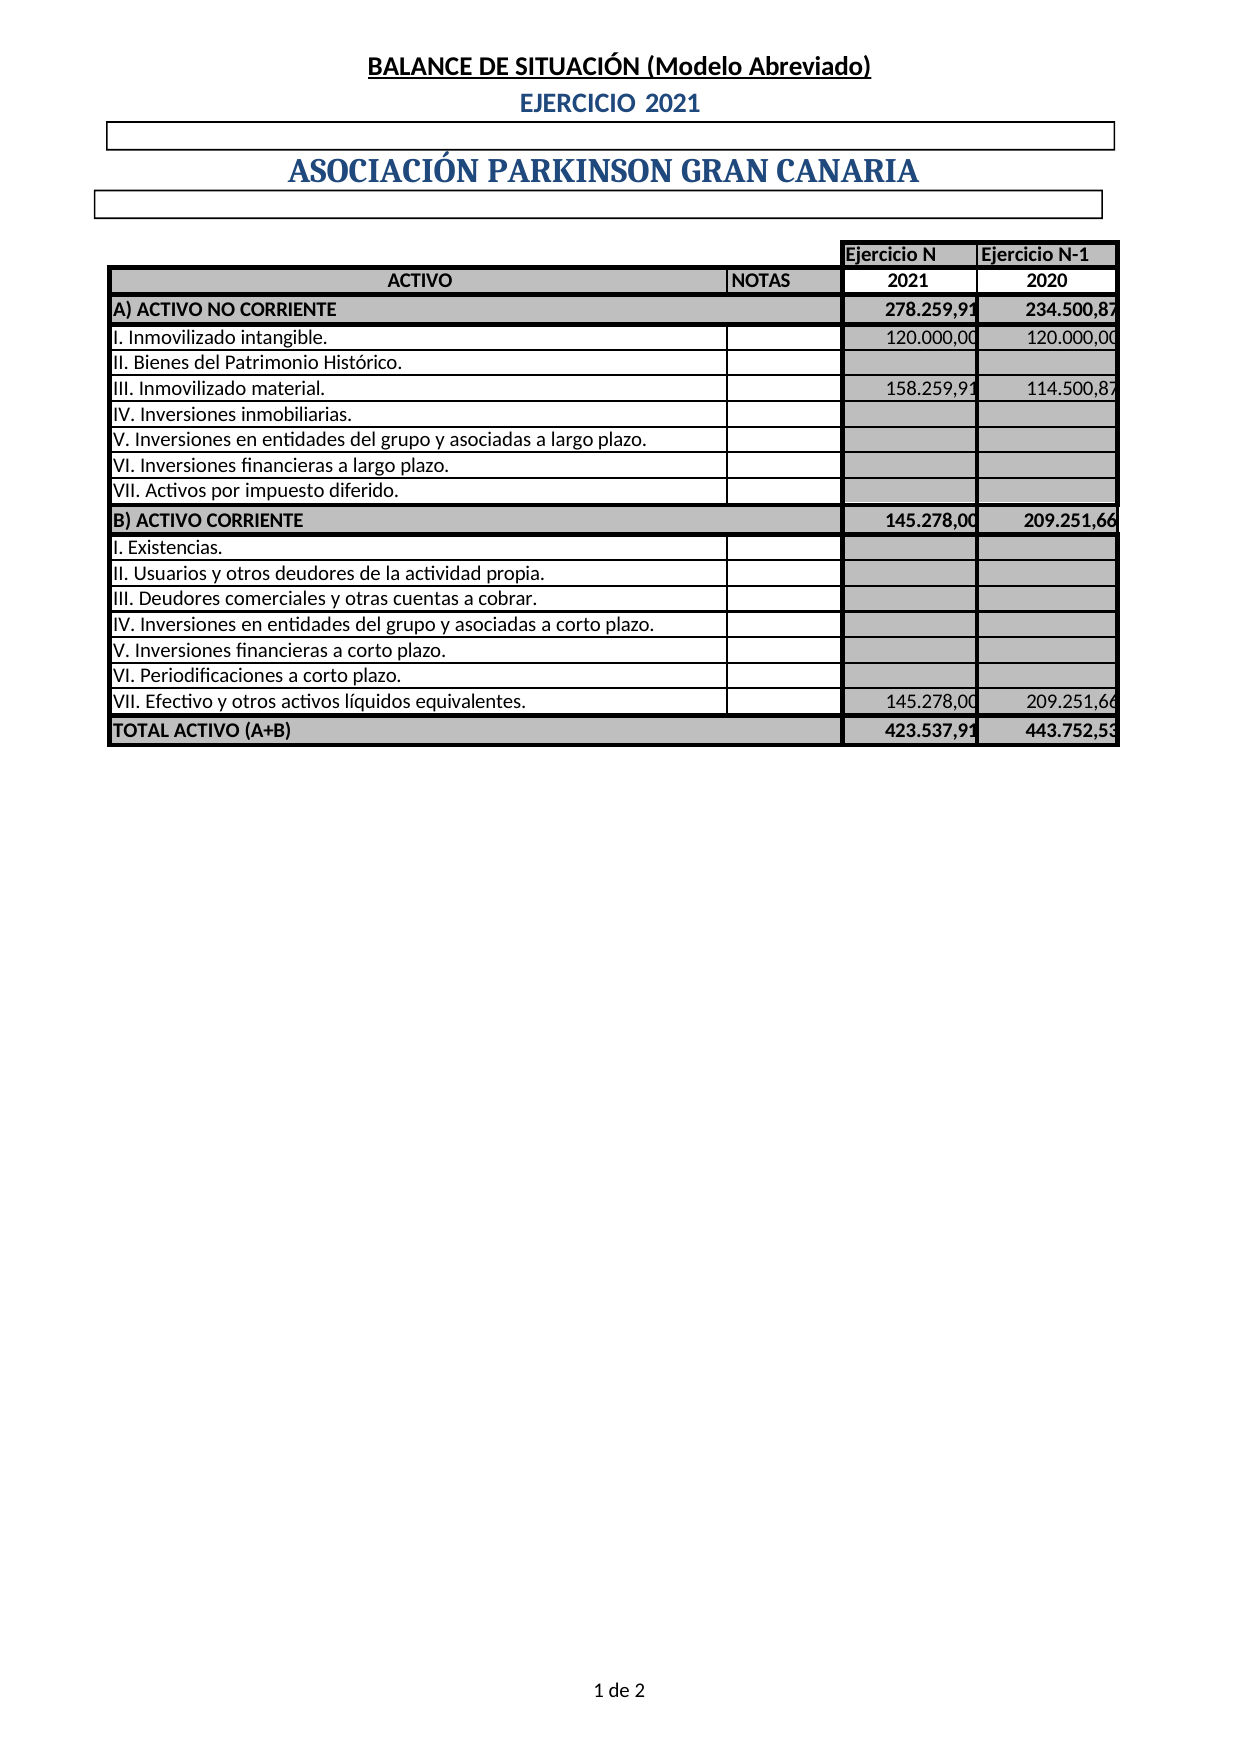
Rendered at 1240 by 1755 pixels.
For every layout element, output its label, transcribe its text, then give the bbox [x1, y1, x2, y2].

table_cell A) ACTIVO NO CORRIENTE [112, 297, 840, 322]
table_cell TOTAL ACTIVO (A+B) [112, 718, 840, 743]
table_cell [728, 613, 840, 636]
table_cell [979, 587, 1115, 610]
table_cell V. Inversiones financieras a corto plazo. [112, 638, 726, 662]
table_cell [845, 402, 975, 426]
table_cell 145.278,00 [845, 689, 975, 713]
table_cell I. Existencias. [112, 537, 726, 559]
table_cell III. Inmovilizado material. [112, 376, 726, 400]
table_cell [728, 351, 840, 374]
table_cell 158.259,91 [845, 376, 975, 400]
table_cell [728, 327, 840, 349]
table_cell [728, 638, 840, 662]
table_header Ejercicio N-1 [978, 245, 1115, 265]
table_cell [728, 689, 840, 713]
table_header Ejercicio N [845, 245, 976, 265]
table_cell [979, 351, 1115, 374]
table_cell [979, 402, 1115, 426]
table_cell NOTAS [728, 270, 840, 292]
table_cell [845, 664, 975, 687]
table_cell VII. Efectivo y otros activos líquidos equivalentes. [112, 689, 726, 713]
table_cell [845, 428, 975, 451]
table_cell III. Deudores comerciales y otras cuentas a cobrar. [112, 587, 726, 610]
table_cell [979, 537, 1115, 559]
table_cell 145.278,00 [845, 507, 975, 532]
table_cell [979, 613, 1115, 636]
table_cell B) ACTIVO CORRIENTE [112, 507, 840, 532]
table_cell [979, 428, 1115, 451]
table_cell 278.259,91 [845, 297, 975, 322]
table_cell 114.500,87 [979, 376, 1115, 400]
table_cell VII. Activos por impuesto diferido. [112, 479, 726, 502]
table_cell I. Inmovilizado intangible. [112, 327, 726, 349]
table_cell [845, 351, 975, 374]
table_cell 423.537,91 [845, 718, 975, 743]
table_cell [728, 537, 840, 559]
table_cell [728, 664, 840, 687]
table_cell ACTIVO [112, 270, 726, 292]
table_cell 234.500,87 [979, 297, 1115, 322]
table_cell [728, 479, 840, 502]
table_cell [979, 479, 1115, 502]
table_cell VI. Periodificaciones a corto plazo. [112, 664, 726, 687]
table_cell 120.000,00 [845, 327, 975, 349]
table_cell [728, 587, 840, 610]
table_cell 2020 [978, 270, 1115, 292]
table_cell [979, 638, 1115, 662]
table_cell [979, 561, 1115, 585]
table_cell V. Inversiones en entidades del grupo y asociadas a largo plazo. [112, 428, 726, 451]
table_cell [728, 402, 840, 426]
table_cell [845, 613, 975, 636]
table_cell [845, 453, 975, 477]
table_cell [728, 453, 840, 477]
table_cell IV. Inversiones inmobiliarias. [112, 402, 726, 426]
table_cell [728, 376, 840, 400]
table_cell II. Usuarios y otros deudores de la actividad propia. [112, 561, 726, 585]
table_cell II. Bienes del Patrimonio Histórico. [112, 351, 726, 374]
table_cell [845, 537, 975, 559]
table_cell [845, 638, 975, 662]
table_header [110, 240, 840, 265]
table_cell [845, 561, 975, 585]
table_cell [728, 428, 840, 451]
table_cell VI. Inversiones financieras a largo plazo. [112, 453, 726, 477]
table_cell [979, 453, 1115, 477]
table_cell IV. Inversiones en entidades del grupo y asociadas a corto plazo. [112, 613, 726, 636]
table_cell 209.251,66 [979, 689, 1115, 713]
table_cell 2021 [845, 270, 976, 292]
table_cell [845, 587, 975, 610]
table_cell [845, 479, 975, 502]
table_cell 120.000,00 [979, 327, 1115, 349]
table_cell 209.251,66 [979, 507, 1116, 532]
table_cell 443.752,53 [979, 718, 1115, 743]
table_cell [979, 664, 1115, 687]
table_cell [728, 561, 840, 585]
